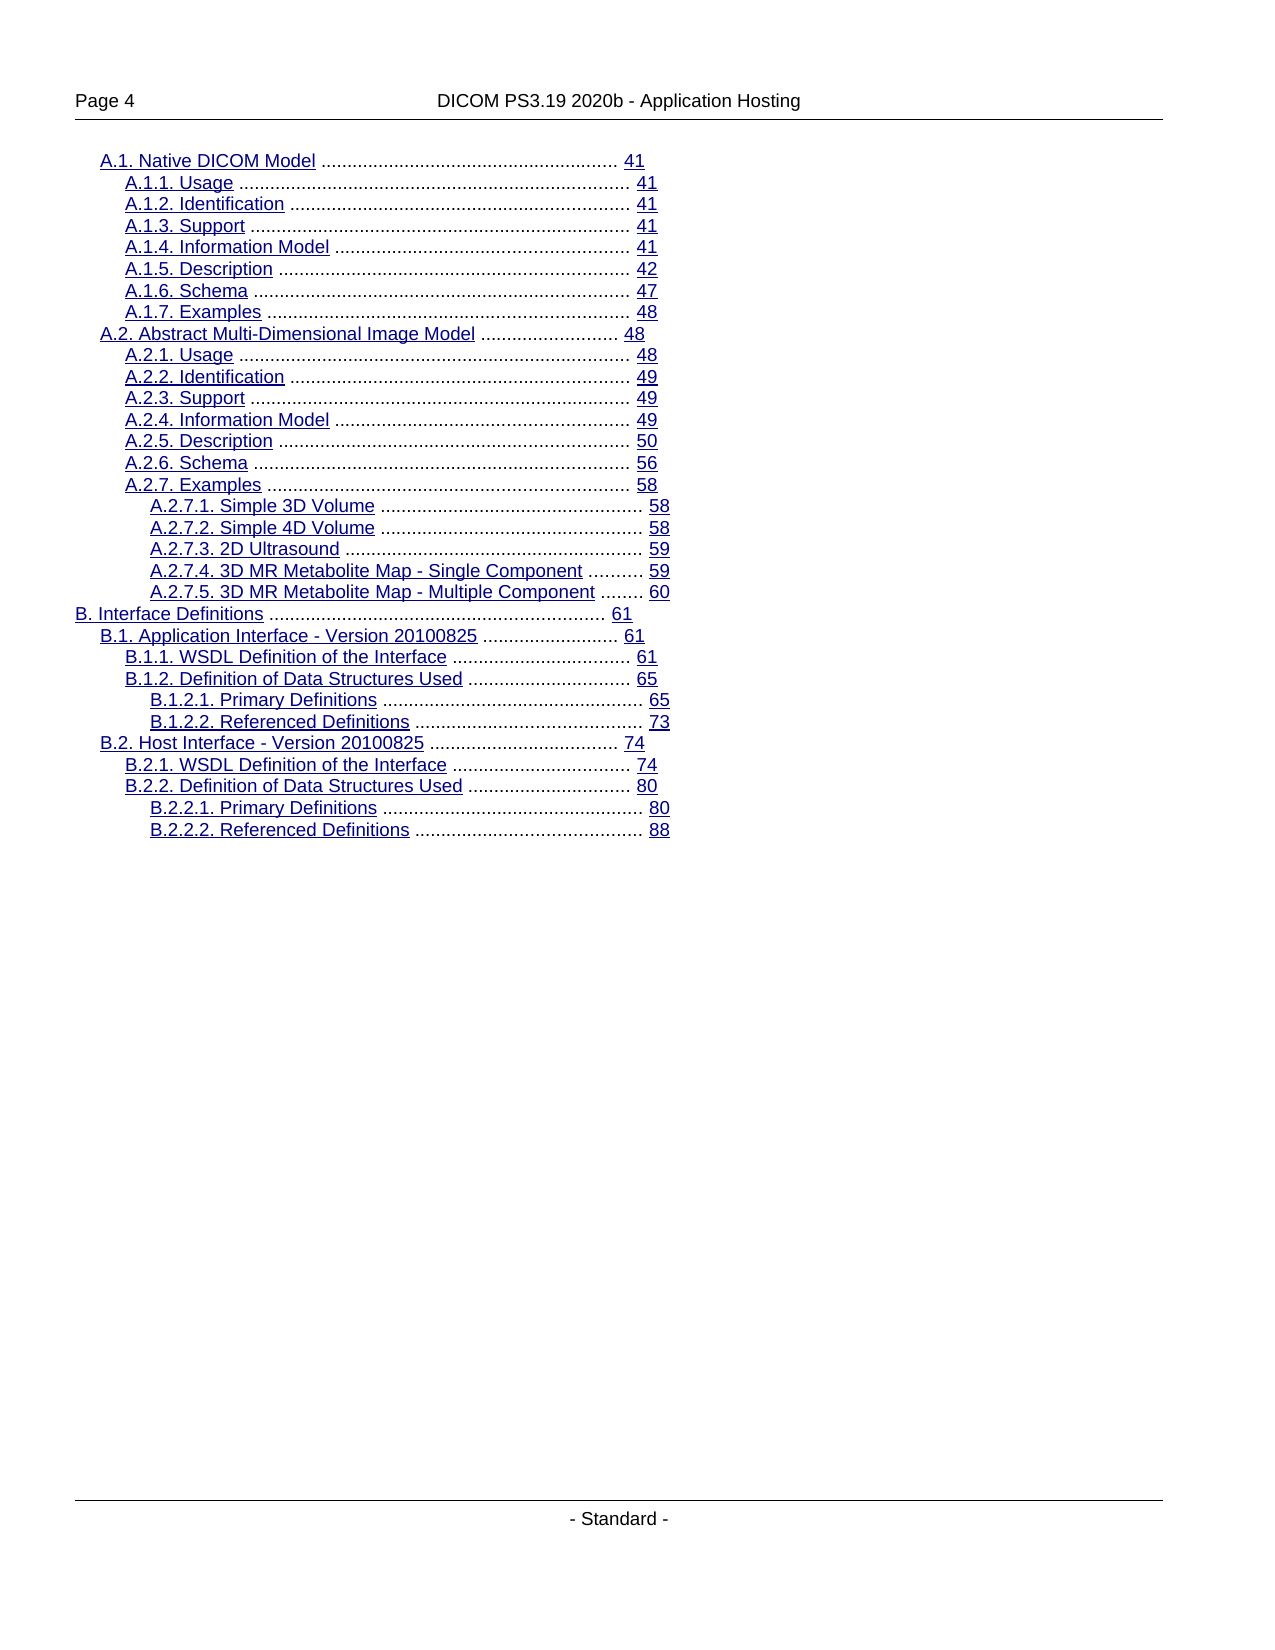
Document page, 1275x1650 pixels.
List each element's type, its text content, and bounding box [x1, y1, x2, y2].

text B.2.2.2. Referenced Definitions 0 [150, 818, 1137, 840]
text A.2.6. Schema 0 [125, 452, 1137, 473]
text A.1.6. Schema 0 [125, 279, 1137, 301]
text A.1.2. Identification 0 [125, 193, 1137, 215]
text A.2.3. Support 0 [125, 387, 1137, 409]
text A.1.7. Examples 0 [125, 301, 1137, 322]
text A.2.7.5. 3D MR Metabolite Map - Multiple Component 0 [150, 581, 1137, 603]
text A.2.2. Identification 0 [125, 366, 1137, 387]
text A.2.7. Examples 0 [125, 473, 1137, 495]
text B.1. Application Interface - Version 20100825 0 [100, 624, 1137, 646]
text A.2. Abstract Multi-Dimensional Image Model 0 [100, 322, 1137, 344]
text A.1. Native DICOM Model 0 [100, 150, 1137, 172]
text B.1.1. WSDL Definition of the Interface 0 [125, 646, 1137, 667]
text B.1.2.2. Referenced Definitions 0 [150, 711, 1137, 732]
text B.1.2.1. Primary Definitions 0 [150, 689, 1137, 711]
text A.1.5. Description 0 [125, 258, 1137, 279]
text A.2.7.2. Simple 4D Volume 0 [150, 517, 1137, 538]
text B.2. Host Interface - Version 20100825 0 [100, 732, 1137, 754]
text A.2.7.4. 3D MR Metabolite Map - Single Component 0 [150, 560, 1137, 581]
text A.2.4. Information Model 0 [125, 409, 1137, 430]
text A.1.1. Usage 0 [125, 172, 1137, 193]
text A.2.1. Usage 0 [125, 344, 1137, 366]
text B. Interface Definitions 0 [75, 603, 1137, 624]
text A.2.7.3. 2D Ultrasound 0 [150, 538, 1137, 560]
text A.1.4. Information Model 0 [125, 236, 1137, 258]
text A.2.5. Description 0 [125, 430, 1137, 452]
text B.2.2.1. Primary Definitions 0 [150, 797, 1137, 818]
text B.1.2. Definition of Data Structures Used 0 [125, 667, 1137, 689]
text B.2.1. WSDL Definition of the Interface 0 [125, 754, 1137, 775]
text B.2.2. Definition of Data Structures Used 0 [125, 775, 1137, 797]
text A.1.3. Support 0 [125, 215, 1137, 236]
text A.2.7.1. Simple 3D Volume 0 [150, 495, 1137, 517]
